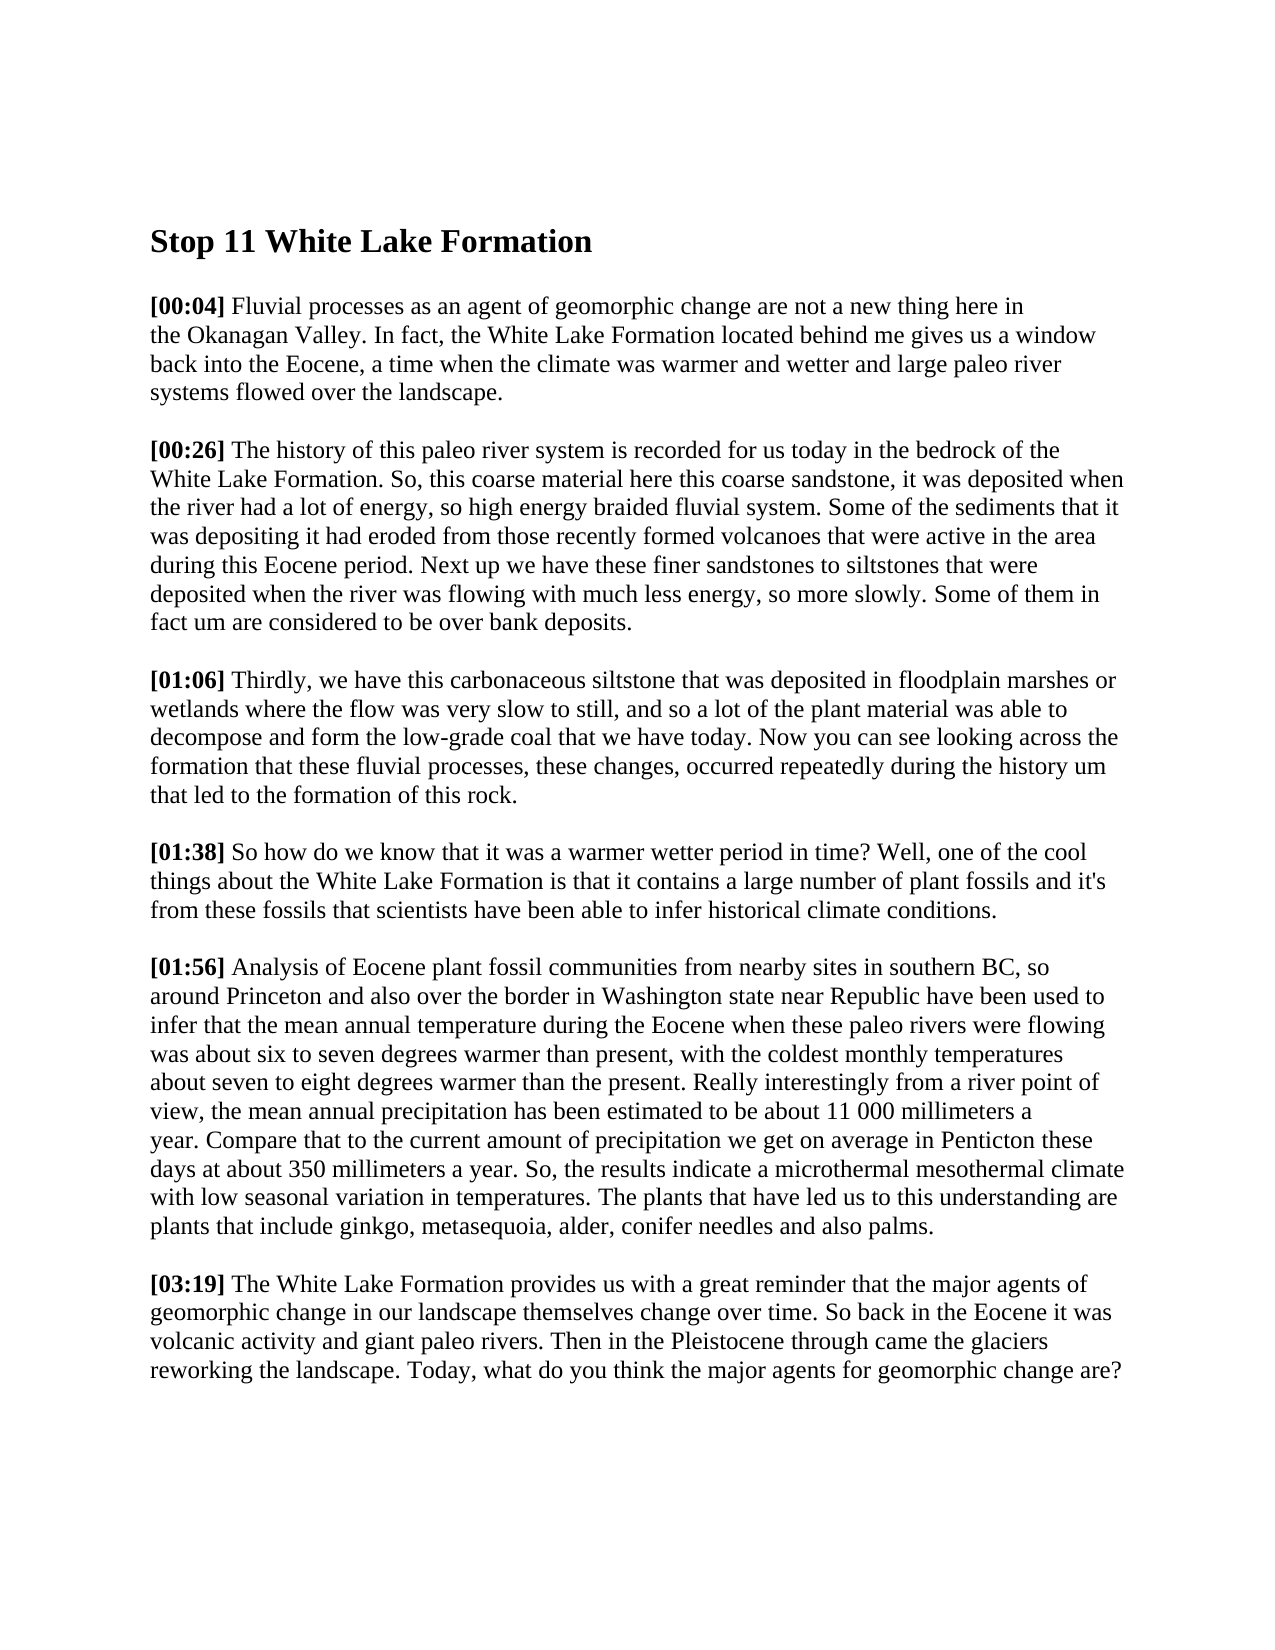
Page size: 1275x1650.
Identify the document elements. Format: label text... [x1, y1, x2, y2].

text [01:38] So how do we know that it was a warmer wetter period in time? Well, one of the cool things about the White Lake Formation is that it contains a large number of plant fossils and it's from these fossils that scientists have been able to infer historical climate conditions. [150, 837, 1125, 924]
text [01:56] Analysis of Eocene plant fossil communities from nearby sites in southern BC, so around Princeton and also over the border in Washington state near Republic have been used to infer that the mean annual temperature during the Eocene when these paleo rivers were flowing was about six to seven degrees warmer than present, with the coldest monthly temperatures about seven to eight degrees warmer than the present. Really interestingly from a river point of view, the mean annual precipitation has been estimated to be about 11 000 millimeters a year. Compare that to the current amount of precipitation we get on average in Penticton these days at about 350 millimeters a year. So, the results indicate a microthermal mesothermal climate with low seasonal variation in temperatures. The plants that have led us to this understanding are plants that include ginkgo, metasequoia, alder, conifer needles and also palms. [150, 952, 1125, 1240]
text [01:06] Thirdly, we have this carbonaceous siltstone that was deposited in floodplain marshes or wetlands where the flow was very slow to still, and so a lot of the plant material was able to decompose and form the low-grade coal that we have today. Now you can see looking across the formation that these fluvial processes, these changes, occurred repeatedly during the history um that led to the formation of this rock. [150, 665, 1125, 809]
subtitle Stop 11 White Lake Formation [150, 222, 1125, 260]
text [03:19] The White Lake Formation provides us with a great reminder that the major agents of geomorphic change in our landscape themselves change over time. So back in the Eocene it was volcanic activity and giant paleo rivers. Then in the Pleistocene through came the glaciers reworking the landscape. Today, what do you think the major agents for geomorphic change are? [150, 1269, 1125, 1384]
text [00:26] The history of this paleo river system is recorded for us today in the bedrock of the White Lake Formation. So, this coarse material here this coarse sandstone, it was deposited when the river had a lot of energy, so high energy braided fluvial system. Some of the sediments that it was depositing it had eroded from those recently formed volcanoes that were active in the area during this Eocene period. Next up we have these finer sandstones to siltstones that were deposited when the river was flowing with much less energy, so more slowly. Some of them in fact um are considered to be over bank deposits. [150, 435, 1125, 636]
text [00:04] Fluvial processes as an agent of geomorphic change are not a new thing here in the Okanagan Valley. In fact, the White Lake Formation located behind me gives us a window back into the Eocene, a time when the climate was warmer and wetter and large paleo river systems flowed over the landscape. [150, 262, 1125, 406]
